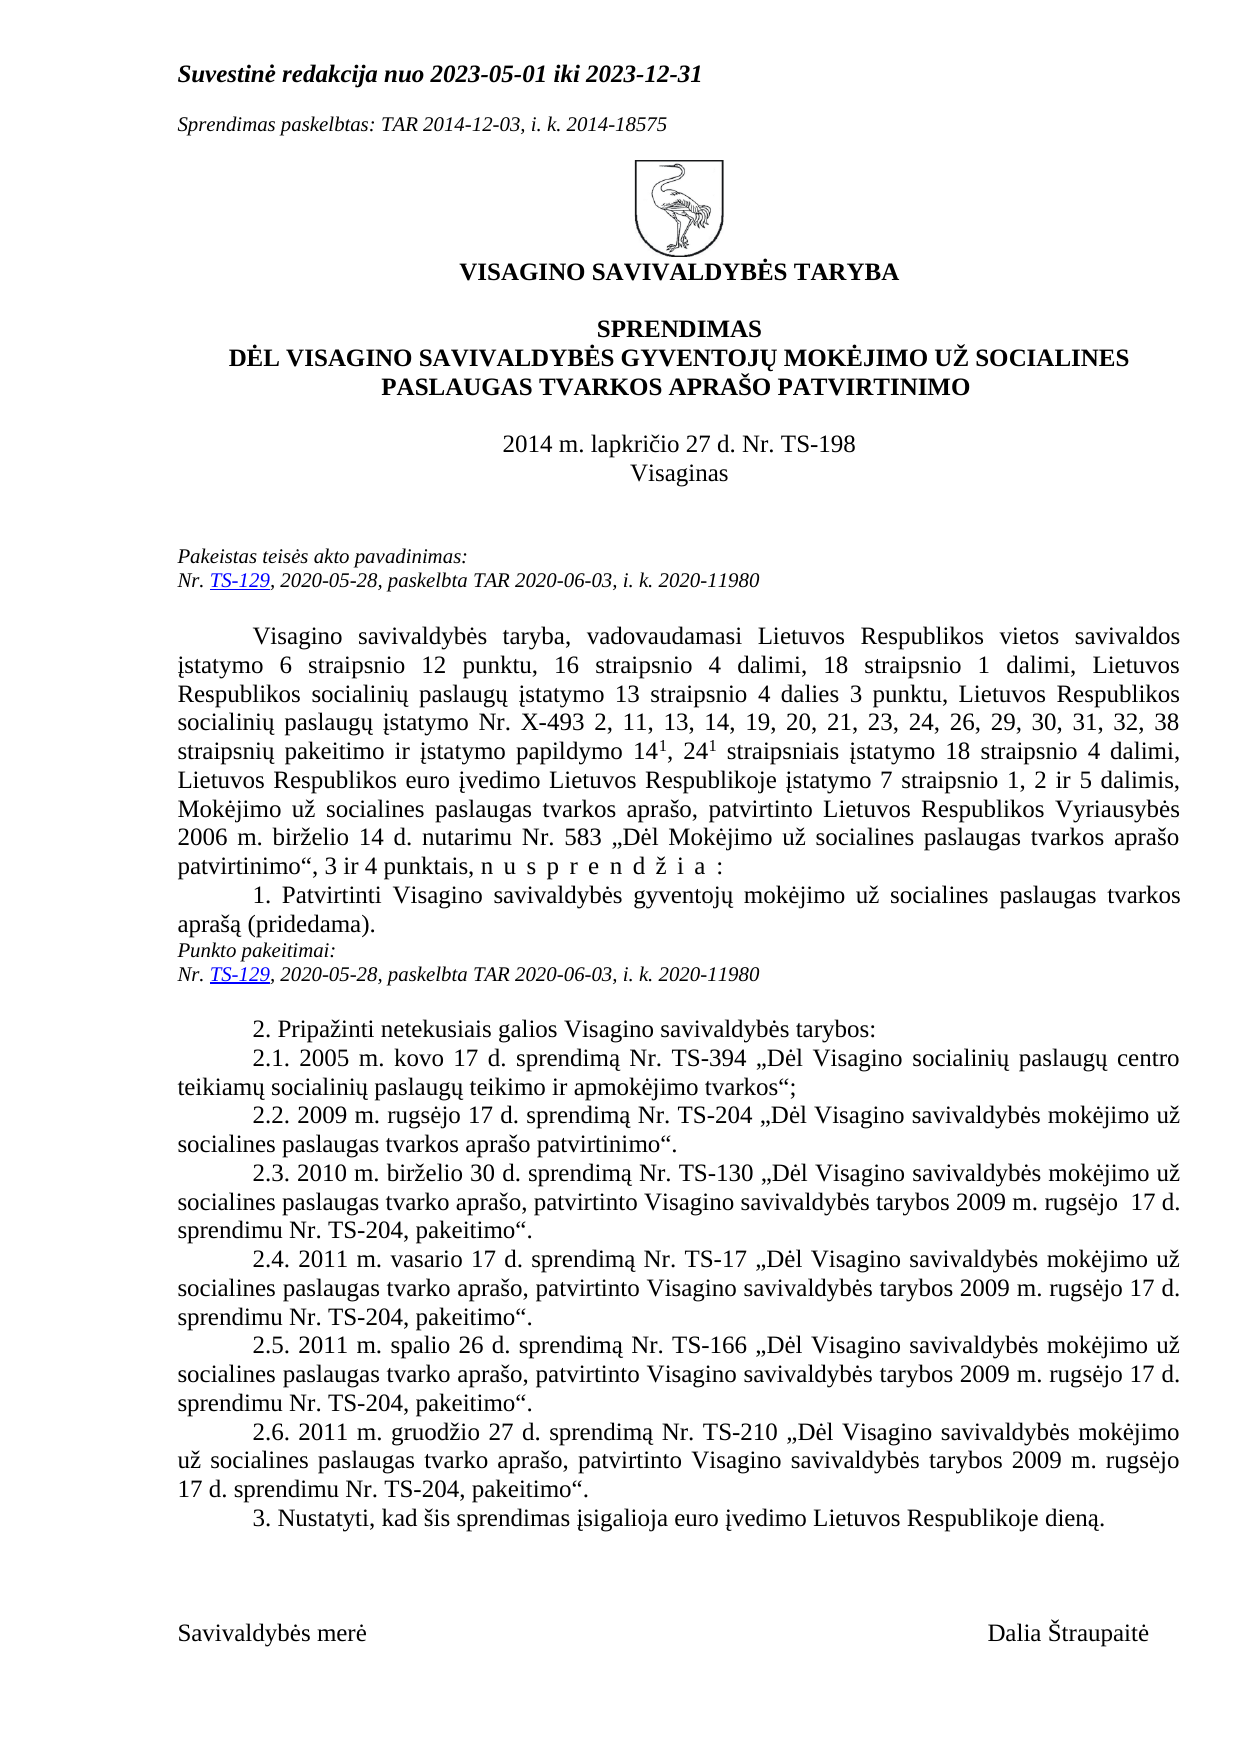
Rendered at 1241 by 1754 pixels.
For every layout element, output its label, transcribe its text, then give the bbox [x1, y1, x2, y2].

text Savivaldybės merė Dalia Štraupaitė [177, 1618, 1181, 1647]
text DĖL VISAGINO SAVIVALDYBĖS GYVENTOJŲ MOKĖJIMO UŽ SOCIALINES PASLAUGAS TVARKOS APRAŠO PATVIRTINIMO [177, 343, 1181, 401]
text 2.2. 2009 m. rugsėjo 17 d. sprendimą Nr. TS-204 „Dėl Visagino savivaldybės mokėjimo už socialines paslaugas tvarkos aprašo patvirtinimo“. [177, 1101, 1181, 1158]
text Pakeistas teisės akto pavadinimas: [177, 544, 1181, 568]
text 1. Patvirtinti Visagino savivaldybės gyventojų mokėjimo už socialines paslaugas tvarkos aprašą (pridedama). [177, 880, 1181, 937]
text Punkto pakeitimai: [177, 937, 1181, 962]
text 2014 m. lapkričio 27 d. Nr. TS-198 [177, 429, 1181, 458]
text Visaginas [177, 458, 1181, 487]
text 2.1. 2005 m. kovo 17 d. sprendimą Nr. TS-394 „Dėl Visagino socialinių paslaugų centro teikiamų socialinių paslaugų teikimo ir apmokėjimo tvarkos“; [177, 1043, 1181, 1101]
text Visagino savivaldybės taryba, vadovaudamasi Lietuvos Respublikos vietos savivaldos įstatymo 6 straipsnio 12 punktu, 16 straipsnio 4 dalimi, 18 straipsnio 1 dalimi, Lietuvos Respublikos socialinių paslaugų įstatymo 13 straipsnio 4 dalies 3 punktu, Lietuvos Respublikos socialinių paslaugų įstatymo Nr. X-493 2, 11, 13, 14, 19, 20, 21, 23, 24, 26, 29, 30, 31, 32, 38 straipsnių pakeitimo ir įstatymo papildymo 141, 241 straipsniais įstatymo 18 straipsnio 4 dalimi, Lietuvos Respublikos euro įvedimo Lietuvos Respublikoje įstatymo 7 straipsnio 1, 2 ir 5 dalimis, Mokėjimo už socialines paslaugas tvarkos aprašo, patvirtinto Lietuvos Respublikos Vyriausybės 2006 m. birželio 14 d. nutarimu Nr. 583 „Dėl Mokėjimo už socialines paslaugas tvarkos aprašo patvirtinimo“, 3 ir 4 punktais, nusprendžia: [177, 621, 1181, 880]
text Visagino savivaldybės taryba [177, 257, 1181, 286]
text 2.5. 2011 m. spalio 26 d. sprendimą Nr. TS-166 „Dėl Visagino savivaldybės mokėjimo už socialines paslaugas tvarko aprašo, patvirtinto Visagino savivaldybės tarybos 2009 m. rugsėjo 17 d. sprendimu Nr. TS-204, pakeitimo“. [177, 1331, 1181, 1417]
text 2.6. 2011 m. gruodžio 27 d. sprendimą Nr. TS-210 „Dėl Visagino savivaldybės mokėjimo už socialines paslaugas tvarko aprašo, patvirtinto Visagino savivaldybės tarybos 2009 m. rugsėjo 17 d. sprendimu Nr. TS-204, pakeitimo“. [177, 1417, 1181, 1503]
text Sprendimas paskelbtas: TAR 2014-12-03, i. k. 2014-18575 [177, 112, 1181, 136]
text Nr. TS-129, 2020-05-28, paskelbta TAR 2020-06-03, i. k. 2020-11980 [177, 962, 1181, 986]
text 2. Pripažinti netekusiais galios Visagino savivaldybės tarybos: [177, 1014, 1181, 1043]
text 2.3. 2010 m. birželio 30 d. sprendimą Nr. TS-130 „Dėl Visagino savivaldybės mokėjimo už socialines paslaugas tvarko aprašo, patvirtinto Visagino savivaldybės tarybos 2009 m. rugsėjo 17 d. sprendimu Nr. TS-204, pakeitimo“. [177, 1158, 1181, 1244]
text 2.4. 2011 m. vasario 17 d. sprendimą Nr. TS-17 „Dėl Visagino savivaldybės mokėjimo už socialines paslaugas tvarko aprašo, patvirtinto Visagino savivaldybės tarybos 2009 m. rugsėjo 17 d. sprendimu Nr. TS-204, pakeitimo“. [177, 1244, 1181, 1331]
text sprendimas [177, 314, 1181, 343]
text 3. Nustatyti, kad šis sprendimas įsigalioja euro įvedimo Lietuvos Respublikoje dieną. [177, 1503, 1181, 1532]
text Suvestinė redakcija nuo 2023-05-01 iki 2023-12-31 [177, 59, 1181, 88]
text Nr. TS-129, 2020-05-28, paskelbta TAR 2020-06-03, i. k. 2020-11980 [177, 568, 1181, 592]
